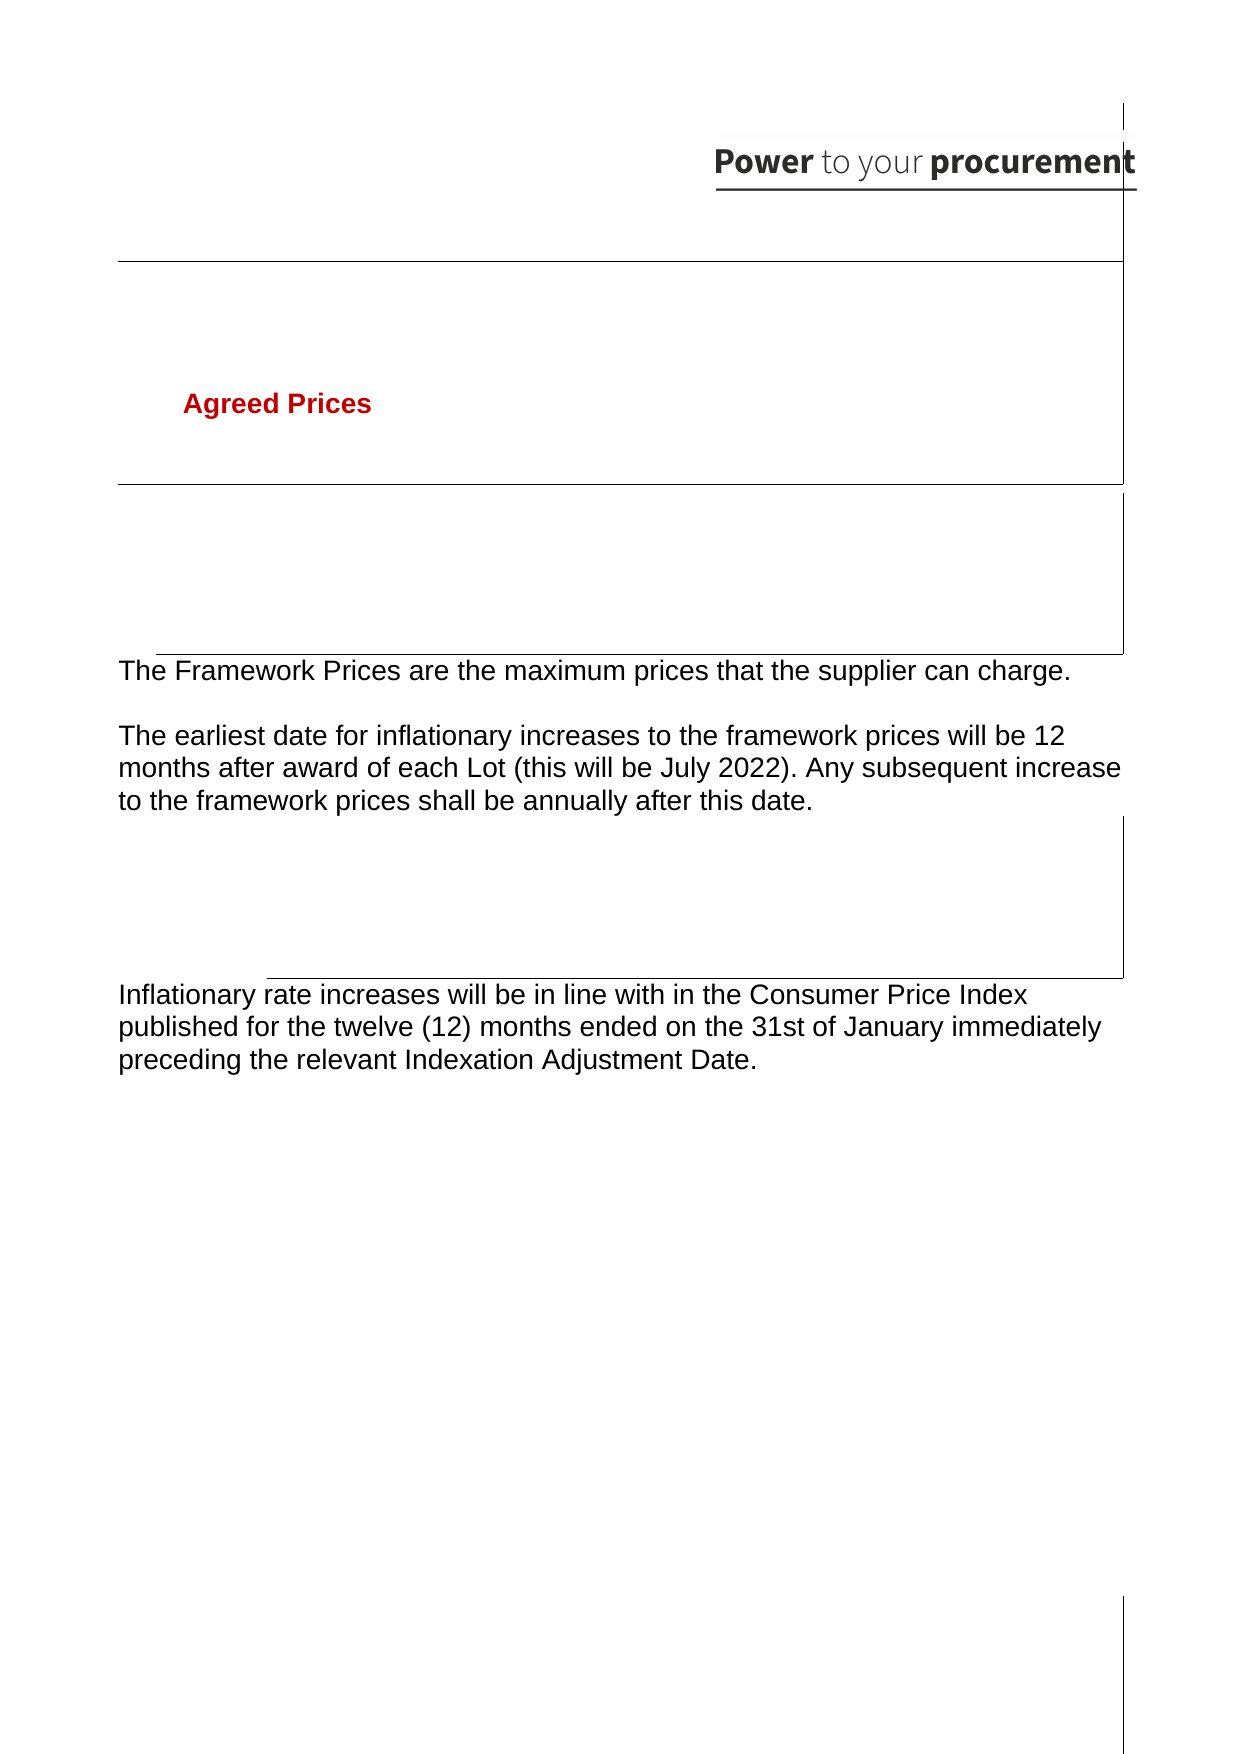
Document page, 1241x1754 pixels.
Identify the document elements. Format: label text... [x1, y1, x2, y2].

text The Framework Prices are the maximum prices that the supplier can charge. [118, 654, 1123, 687]
text Inflationary rate increases will be in line with in the Consumer Price Index published for the twelve (12) months ended on the 31st of January immediately preceding the relevant Indexation Adjustment Date. [118, 978, 1123, 1075]
text The earliest date for inflationary increases to the framework prices will be 12 months after award of each Lot (this will be July 2022). Any subsequent increase to the framework prices shall be annually after this date. [118, 719, 1123, 816]
subtitle Agreed Prices [118, 323, 1123, 484]
